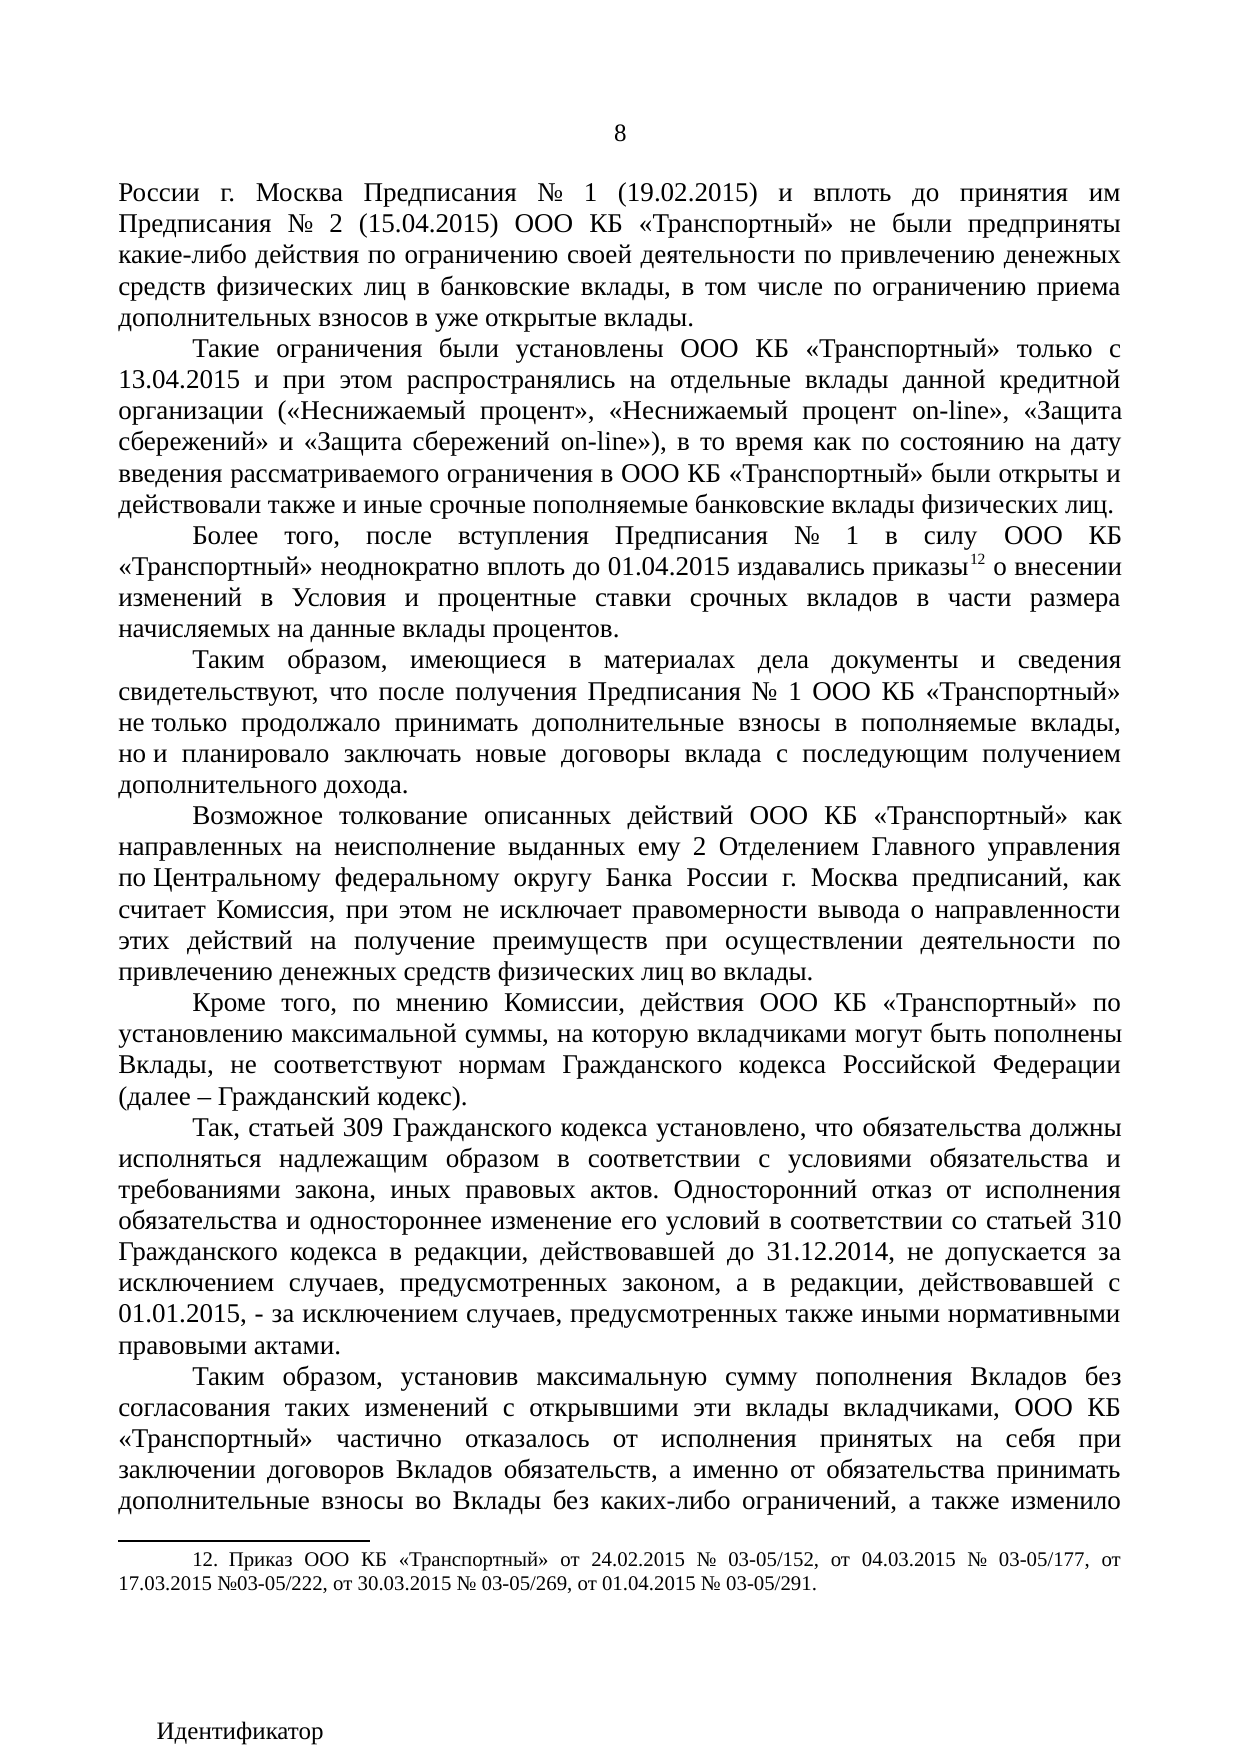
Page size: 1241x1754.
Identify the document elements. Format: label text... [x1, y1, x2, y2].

text Возможное толкование описанных действий ООО КБ «Транспортный» как направленных на неисполнение выданных ему 2 Отделением Главного управления по Центральному федеральному округу Банка России г. Москва предписаний, как считает Комиссия, при этом не исключает правомерности вывода о направленности этих действий на получение преимуществ при осуществлении деятельности по привлечению денежных средств физических лиц во вклады. [118, 799, 1122, 986]
text Кроме того, по мнению Комиссии, действия ООО КБ «Транспортный» по установлению максимальной суммы, на которую вкладчиками могут быть пополнены Вклады, не соответствуют нормам Гражданского кодекса Российской Федерации (далее – Гражданский кодекс). [118, 986, 1122, 1111]
text Таким образом, установив максимальную сумму пополнения Вкладов без согласования таких изменений с открывшими эти вклады вкладчиками, ООО КБ «Транспортный» частично отказалось от исполнения принятых на себя при заключении договоров Вкладов обязательств, а именно от обязательства принимать дополнительные взносы во Вклады без каких-либо ограничений, а также изменило [118, 1360, 1122, 1516]
text Так, статьей 309 Гражданского кодекса установлено, что обязательства должны исполняться надлежащим образом в соответствии с условиями обязательства и требованиями закона, иных правовых актов. Односторонний отказ от исполнения обязательства и одностороннее изменение его условий в соответствии со статьей 310 Гражданского кодекса в редакции, действовавшей до 31.12.2014, не допускается за исключением случаев, предусмотренных законом, а в редакции, действовавшей с 01.01.2015, - за исключением случаев, предусмотренных также иными нормативными правовыми актами. [118, 1111, 1122, 1360]
text Более того, после вступления Предписания № 1 в силу ООО КБ «Транспортный» неоднократно вплоть до 01.04.2015 издавались приказы о внесении изменений в Условия и процентные ставки срочных вкладов в части размера начисляемых на данные вклады процентов. [118, 519, 1122, 643]
text России г. Москва Предписания № 1 (19.02.2015) и вплоть до принятия им Предписания № 2 (15.04.2015) ООО КБ «Транспортный» не были предприняты какие-либо действия по ограничению своей деятельности по привлечению денежных средств физических лиц в банковские вклады, в том числе по ограничению приема дополнительных взносов в уже открытые вклады. [118, 176, 1122, 332]
text . Приказ ООО КБ «Транспортный» от 24.02.2015 № 03-05/152, от 04.03.2015 № 03-05/177, от 17.03.2015 №03-05/222, от 30.03.2015 № 03-05/269, от 01.04.2015 № 03-05/291. [118, 1547, 1122, 1595]
text Такие ограничения были установлены ООО КБ «Транспортный» только с 13.04.2015 и при этом распространялись на отдельные вклады данной кредитной организации («Неснижаемый процент», «Неснижаемый процент on-line», «Защита сбережений» и «Защита сбережений on-line»), в то время как по состоянию на дату введения рассматриваемого ограничения в ООО КБ «Транспортный» были открыты и действовали также и иные срочные пополняемые банковские вклады физических лиц. [118, 332, 1122, 519]
text Таким образом, имеющиеся в материалах дела документы и сведения свидетельствуют, что после получения Предписания № 1 ООО КБ «Транспортный» не только продолжало принимать дополнительные взносы в пополняемые вклады, но и планировало заключать новые договоры вклада с последующим получением дополнительного дохода. [118, 643, 1122, 799]
